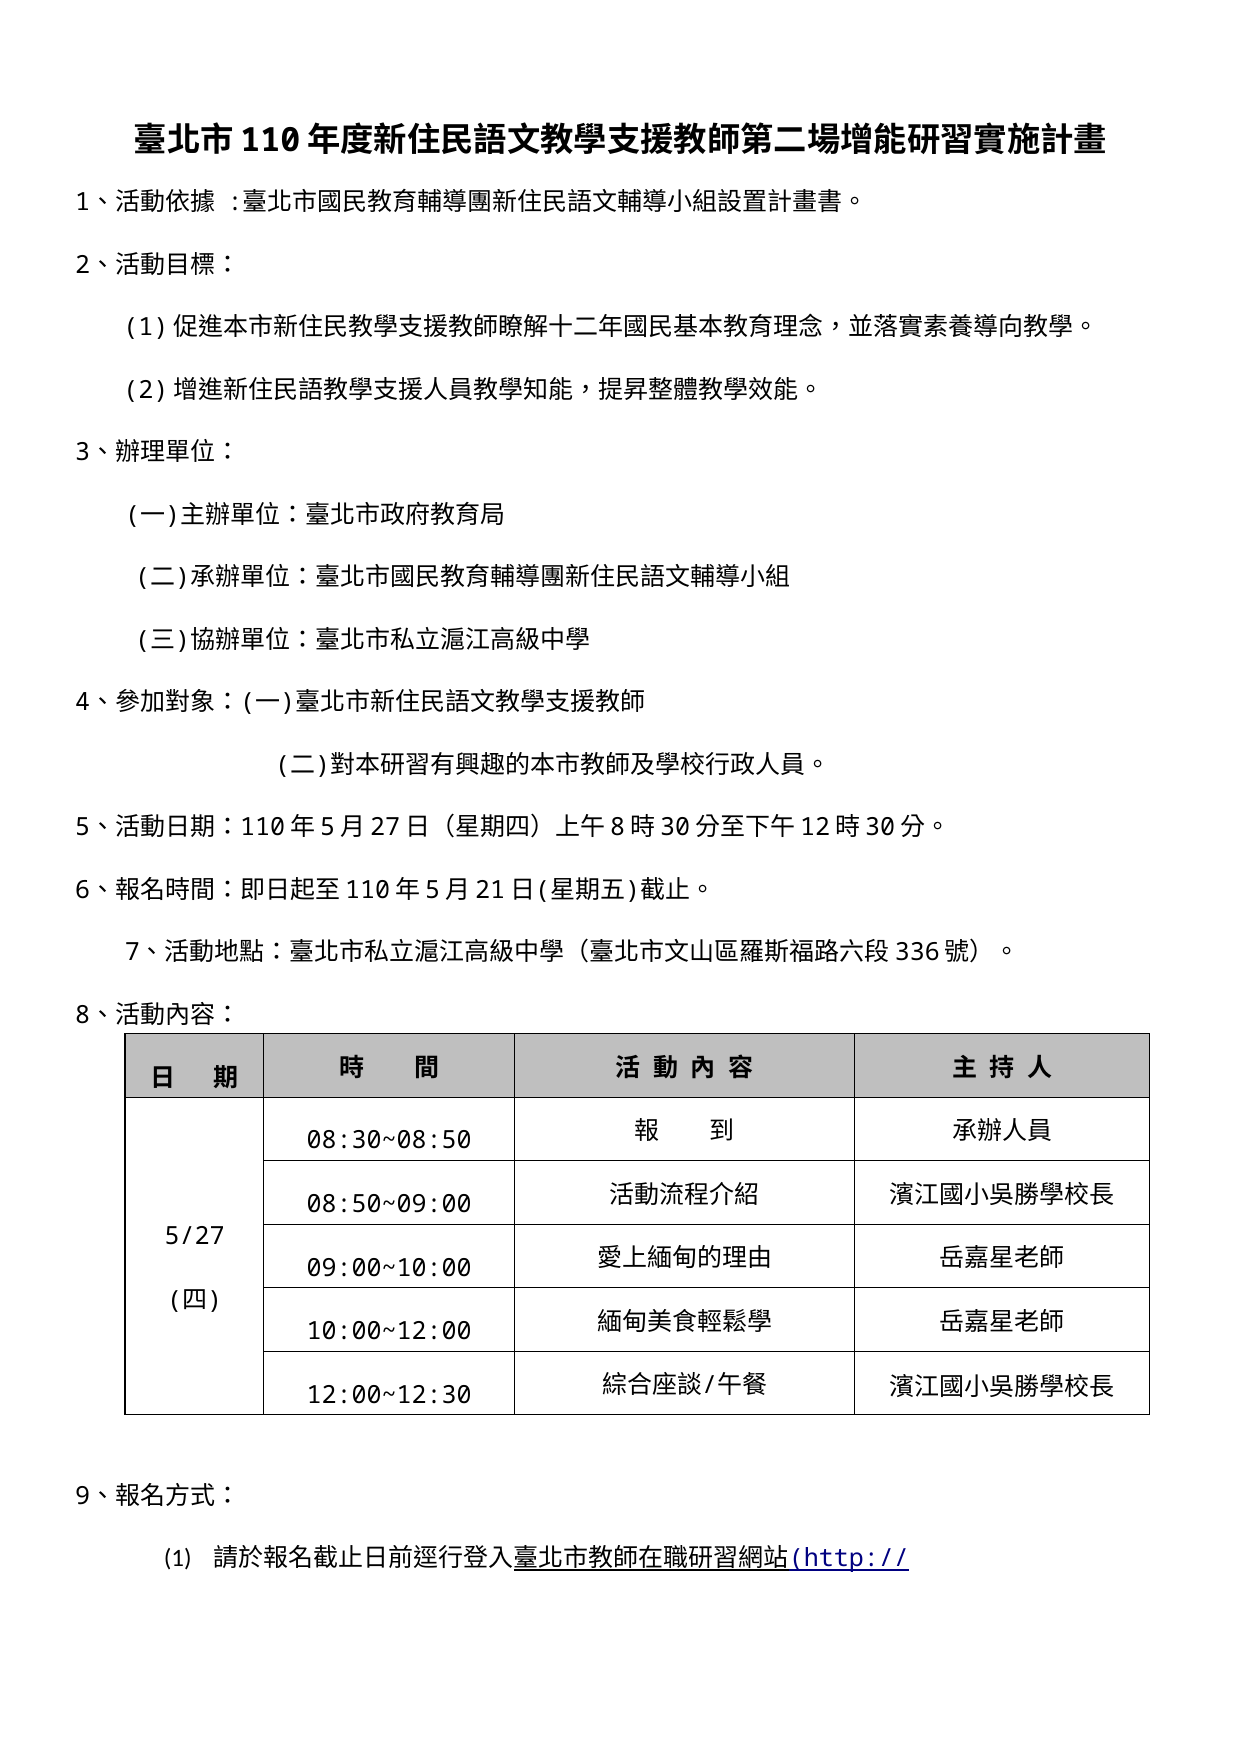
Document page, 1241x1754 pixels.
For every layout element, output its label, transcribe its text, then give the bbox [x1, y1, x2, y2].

table_cell 岳嘉星老師 [855, 1225, 1149, 1287]
table_header 活 動 內 容 [515, 1034, 854, 1097]
list 請於報名截止日前逕行登入臺北市教師在職研習網站(http:// [164, 1514, 1109, 1577]
table_cell 12:00~12:30 [264, 1352, 514, 1414]
list 增進新住民語教學支援人員教學知能，提昇整體教學效能。 [123, 346, 1165, 408]
table_cell 08:30~08:50 [264, 1098, 514, 1160]
list 報名方式： [75, 1452, 1165, 1514]
table_cell 濱江國小吳勝學校長 [855, 1161, 1149, 1224]
text (一)主辦單位：臺北市政府教育局 [125, 471, 1165, 533]
table_header 日 期 [126, 1034, 263, 1097]
text (三)協辦單位：臺北市私立滬江高級中學 [75, 596, 1165, 658]
list 活動地點：臺北市私立滬江高級中學（臺北市文山區羅斯福路六段336號）。 [124, 908, 1165, 971]
list 活動目標： [75, 221, 1165, 283]
table_header 時 間 [264, 1034, 514, 1097]
table_cell 緬甸美食輕鬆學 [515, 1288, 854, 1351]
table_cell 綜合座談/午餐 [515, 1352, 854, 1414]
text (二)承辦單位：臺北市國民教育輔導團新住民語文輔導小組 [75, 533, 1165, 596]
list 辦理單位： [75, 408, 1165, 471]
list 促進本市新住民教學支援教師瞭解十二年國民基本教育理念，並落實素養導向教學。 [123, 283, 1165, 346]
list 活動依據 :臺北市國民教育輔導團新住民語文輔導小組設置計畫書。 [75, 158, 1165, 221]
list 報名時間：即日起至110年5月21日(星期五)截止。 [75, 846, 1165, 908]
table_header 主 持 人 [855, 1034, 1149, 1097]
text (二)對本研習有興趣的本市教師及學校行政人員。 [125, 721, 1165, 783]
table_cell 活動流程介紹 [515, 1161, 854, 1224]
table_cell 承辦人員 [855, 1098, 1149, 1160]
table_cell 岳嘉星老師 [855, 1288, 1149, 1351]
list 活動日期：110年5月27日（星期四）上午8時30分至下午12時30分。 [75, 783, 1165, 846]
table_cell 濱江國小吳勝學校長 [855, 1352, 1149, 1414]
text 臺北市110年度新住民語文教學支援教師第二場增能研習實施計畫 [75, 96, 1165, 158]
table_cell 10:00~12:00 [264, 1288, 514, 1351]
table_cell 5/27 (四) [126, 1098, 263, 1414]
table_cell 報 到 [515, 1098, 854, 1160]
list 參加對象：(一)臺北市新住民語文教學支援教師 [75, 658, 1165, 721]
table_cell 愛上緬甸的理由 [515, 1225, 854, 1287]
table_cell 09:00~10:00 [264, 1225, 514, 1287]
list 活動內容： [75, 971, 1165, 1033]
table_cell 08:50~09:00 [264, 1161, 514, 1224]
